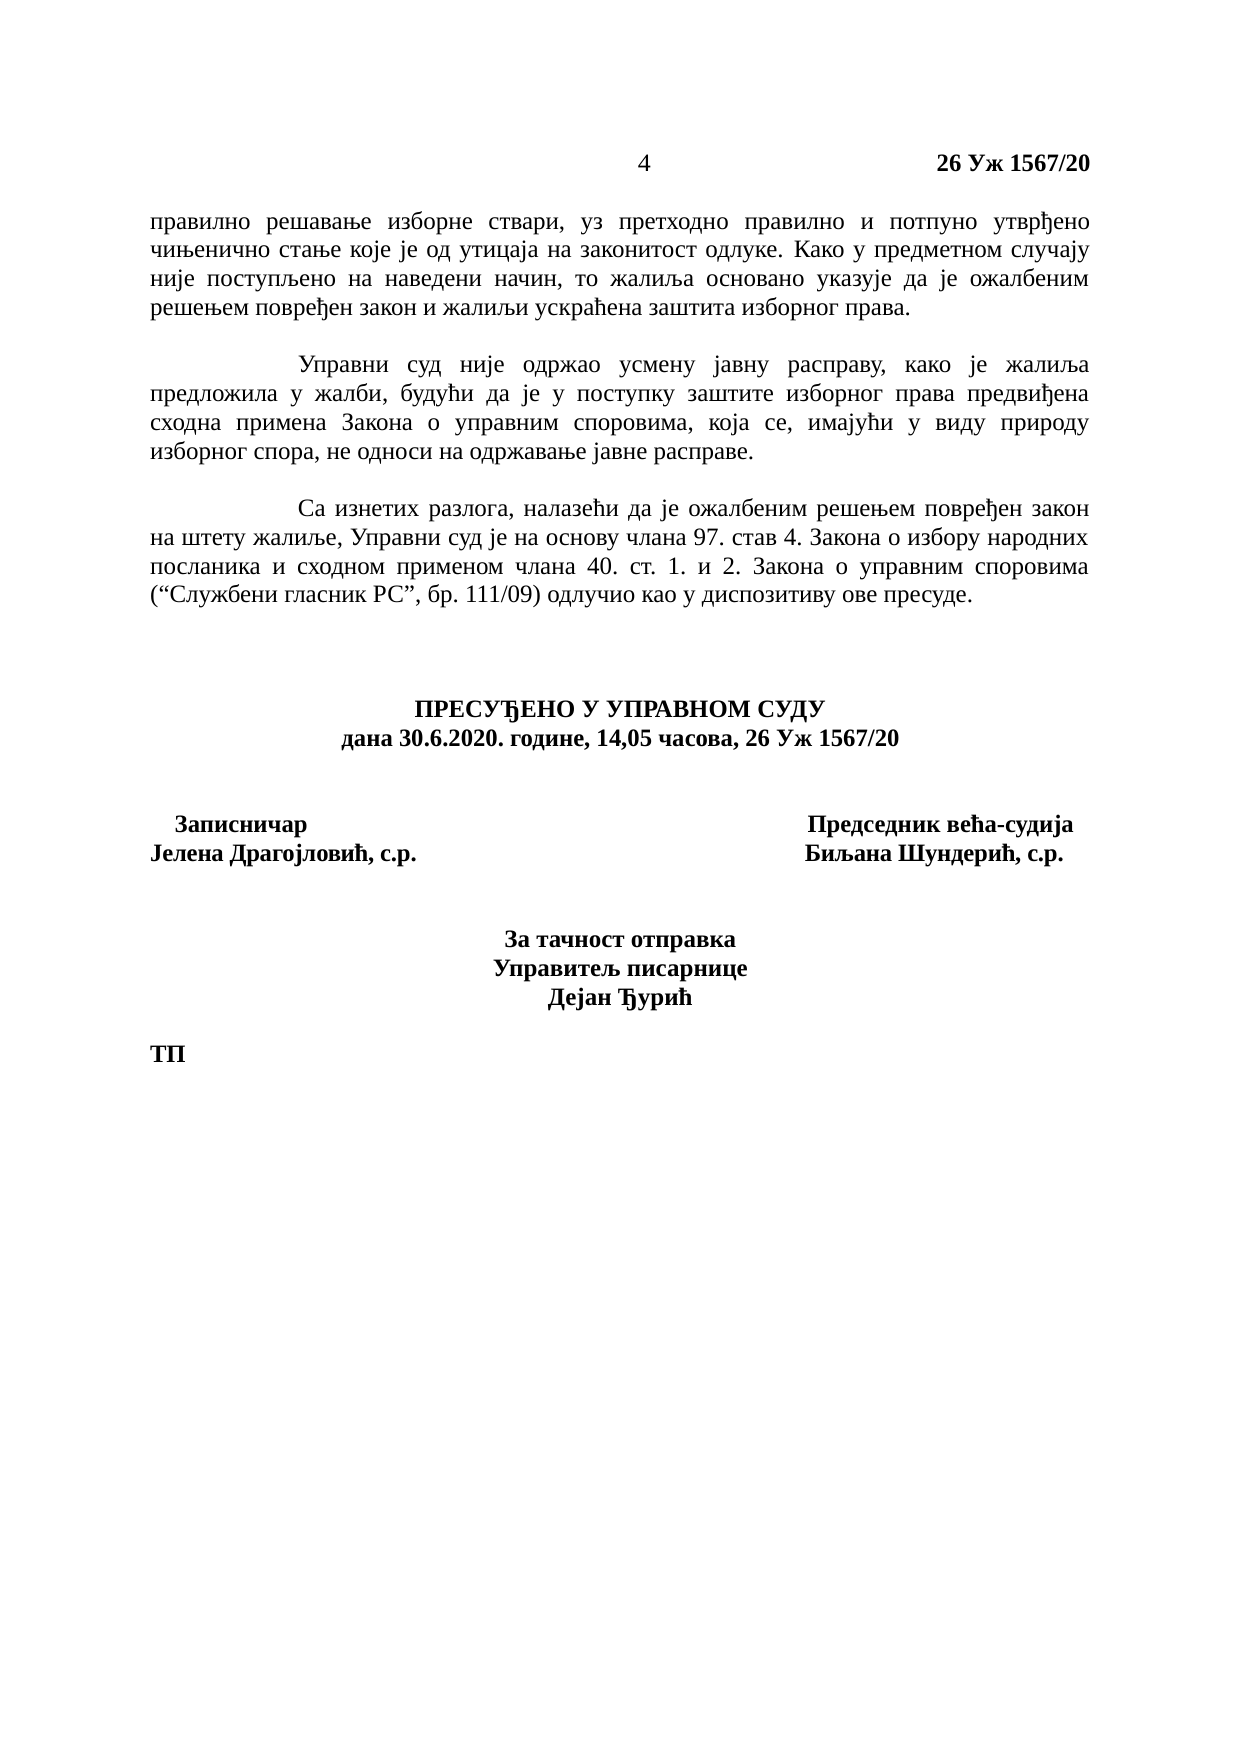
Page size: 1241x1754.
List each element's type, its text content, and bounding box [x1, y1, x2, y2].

text ПРЕСУЂЕНО У УПРАВНОМ СУДУ [150, 694, 1090, 723]
text Управни суд није одржао усмену јавну расправу, како је жалиља предложила у жалби, будући да је у поступку заштите изборног права предвиђена сходна примена Закона о управним споровима, која се, имајући у виду природу изборног спора, не односи на одржавање јавне расправе. [150, 349, 1090, 464]
text Дејан Ђурић [150, 982, 1090, 1011]
text Записничар Председник већа-судија [150, 809, 1090, 838]
text правилно решавање изборне ствари, уз претходно правилно и потпуно утврђено чињенично стање које је од утицаја на законитост одлуке. Како у предметном случају није поступљено на наведени начин, то жалиља основано указује да је ожалбеним решењем повређен закон и жалиљи ускраћена заштита изборног права. [150, 206, 1090, 321]
text ТП [150, 1039, 1090, 1068]
text Јелена Драгојловић, с.р. Биљана Шундерић, с.р. [150, 838, 1090, 867]
text Управитељ писарнице [150, 953, 1090, 982]
text За тачност отправка [150, 924, 1090, 953]
text дана 30.6.2020. године, 14,05 часова, 26 Уж 1567/20 [150, 723, 1090, 752]
text Са изнетих разлога, налазећи да је ожалбеним решењем повређен закон на штету жалиље, Управни суд је на основу члана 97. став 4. Закона о избору народних посланика и сходном применом члана 40. ст. 1. и 2. Закона о управним споровима (“Службени гласник РС”, бр. 111/09) одлучио као у диспозитиву ове пресуде. [150, 493, 1090, 608]
